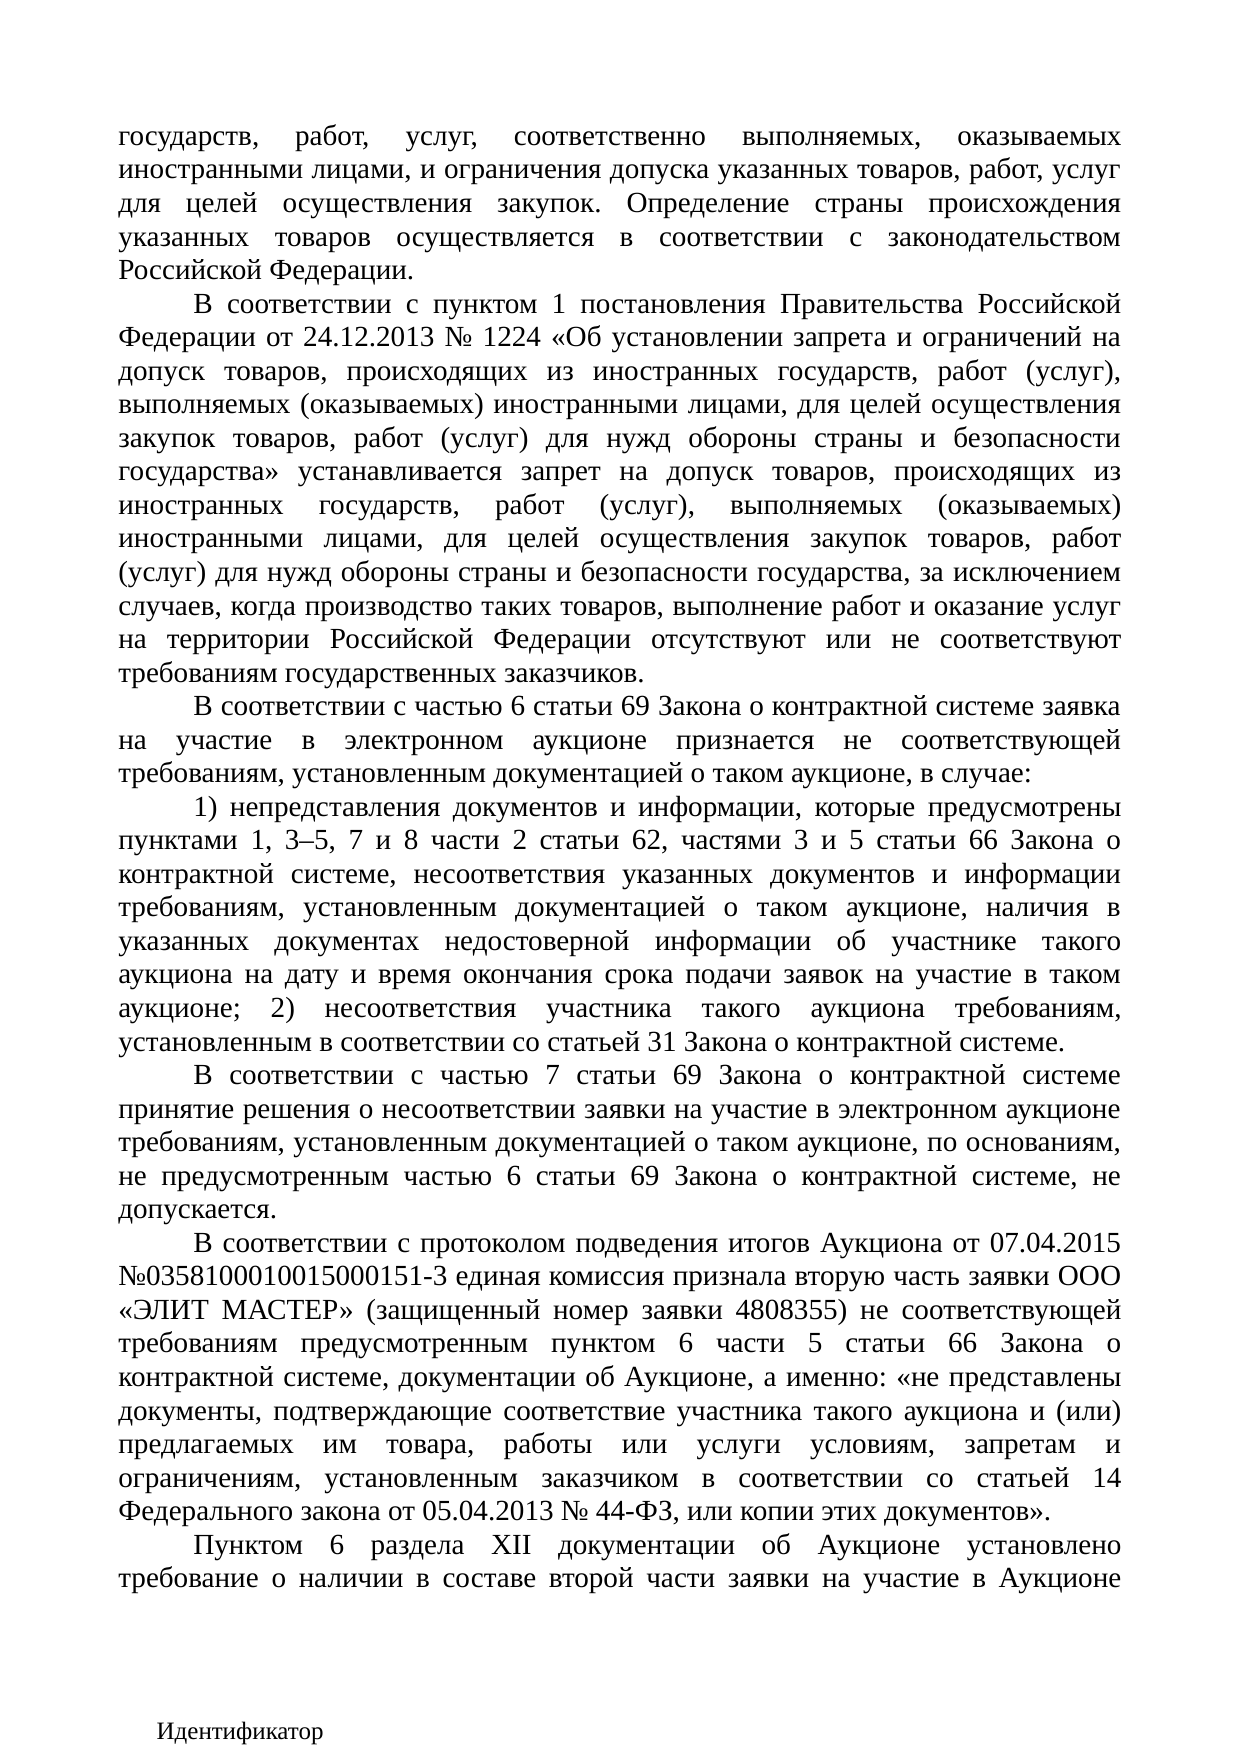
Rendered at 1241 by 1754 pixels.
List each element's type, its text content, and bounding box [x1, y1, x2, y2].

text 1) непредставления документов и информации, которые предусмотрены пунктами 1, 3–5, 7 и 8 части 2 статьи 62, частями 3 и 5 статьи 66 Закона о контрактной системе, несоответствия указанных документов и информации требованиям, установленным документацией о таком аукционе, наличия в указанных документах недостоверной информации об участнике такого аукциона на дату и время окончания срока подачи заявок на участие в таком аукционе; 2) несоответствия участника такого аукциона требованиям, установленным в соответствии со статьей 31 Закона о контрактной системе. [118, 789, 1122, 1057]
text В соответствии с пунктом 1 постановления Правительства Российской Федерации от 24.12.2013 № 1224 «Об установлении запрета и ограничений на допуск товаров, происходящих из иностранных государств, работ (услуг), выполняемых (оказываемых) иностранными лицами, для целей осуществления закупок товаров, работ (услуг) для нужд обороны страны и безопасности государства» устанавливается запрет на допуск товаров, происходящих из иностранных государств, работ (услуг), выполняемых (оказываемых) иностранными лицами, для целей осуществления закупок товаров, работ (услуг) для нужд обороны страны и безопасности государства, за исключением случаев, когда производство таких товаров, выполнение работ и оказание услуг на территории Российской Федерации отсутствуют или не соответствуют требованиям государственных заказчиков. [118, 286, 1122, 688]
text В соответствии с частью 7 статьи 69 Закона о контрактной системе принятие решения о несоответствии заявки на участие в электронном аукционе требованиям, установленным документацией о таком аукционе, по основаниям, не предусмотренным частью 6 статьи 69 Закона о контрактной системе, не допускается. [118, 1057, 1122, 1225]
text В соответствии с протоколом подведения итогов Аукциона от 07.04.2015 №0358100010015000151-3 единая комиссия признала вторую часть заявки ООО «ЭЛИТ МАСТЕР» (защищенный номер заявки 4808355) не соответствующей требованиям предусмотренным пунктом 6 части 5 статьи 66 Закона о контрактной системе, документации об Аукционе, а именно: «не представлены документы, подтверждающие соответствие участника такого аукциона и (или) предлагаемых им товара, работы или услуги условиям, запретам и ограничениям, установленным заказчиком в соответствии со статьей 14 Федерального закона от 05.04.2013 № 44-ФЗ, или копии этих документов». [118, 1225, 1122, 1527]
text государств, работ, услуг, соответственно выполняемых, оказываемых иностранными лицами, и ограничения допуска указанных товаров, работ, услуг для целей осуществления закупок. Определение страны происхождения указанных товаров осуществляется в соответствии с законодательством Российской Федерации. [118, 118, 1122, 286]
text В соответствии с частью 6 статьи 69 Закона о контрактной системе заявка на участие в электронном аукционе признается не соответствующей требованиям, установленным документацией о таком аукционе, в случае: [118, 688, 1122, 789]
text Пунктом 6 раздела XII документации об Аукционе установлено требование о наличии в составе второй части заявки на участие в Аукционе [118, 1527, 1122, 1594]
